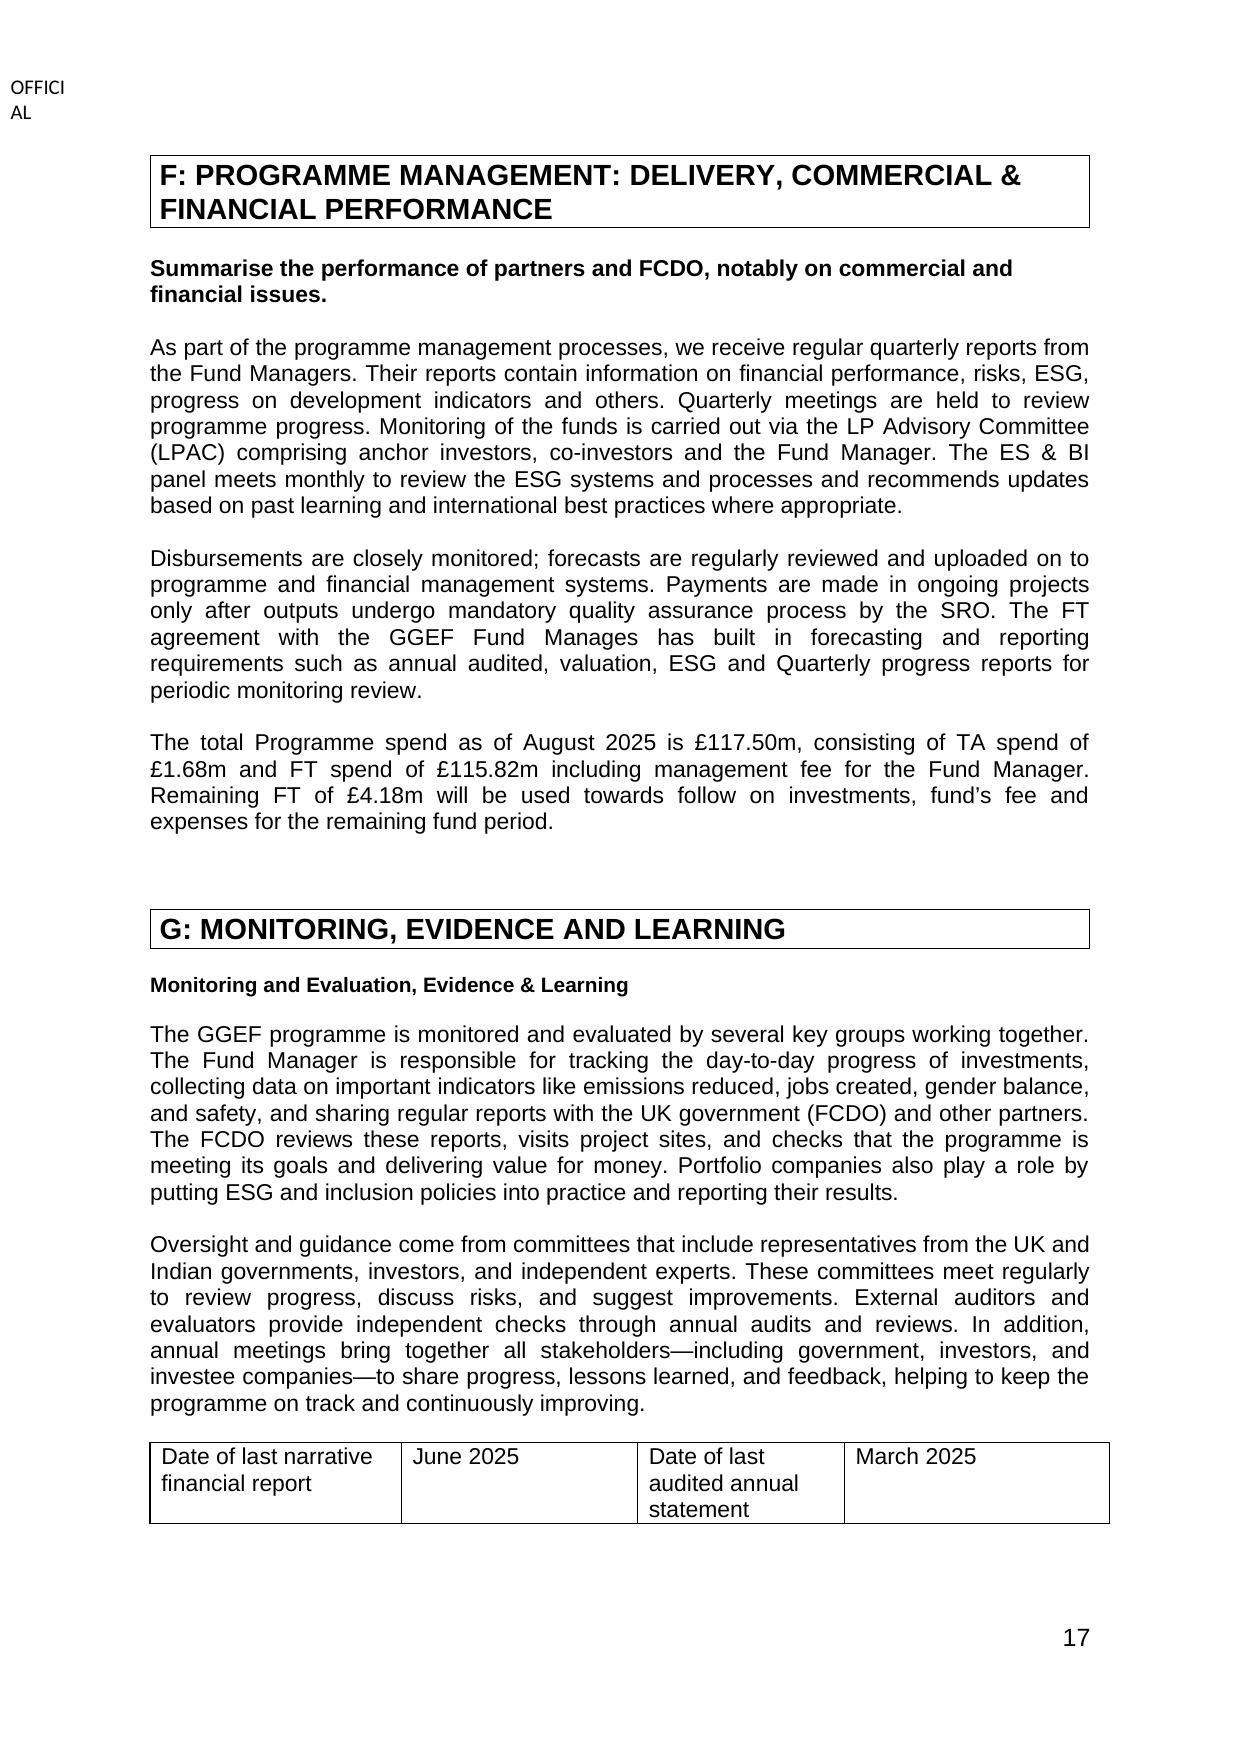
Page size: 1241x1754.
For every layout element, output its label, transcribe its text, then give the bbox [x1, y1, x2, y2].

table_header Date of last narrative financial report [151, 1443, 401, 1522]
text Summarise the performance of partners and FCDO, notably on commercial and financial issues. [150, 255, 1090, 308]
text F: PROGRAMME MANAGEMENT: DELIVERY, COMMERCIAL & FINANCIAL PERFORMANCE [151, 156, 1089, 227]
text Oversight and guidance come from committees that include representatives from the UK and Indian governments, investors, and independent experts. These committees meet regularly to review progress, discuss risks, and suggest improvements. External auditors and evaluators provide independent checks through annual audits and reviews. In addition, annual meetings bring together all stakeholders—including government, investors, and investee companies—to share progress, lessons learned, and feedback, helping to keep the programme on track and continuously improving. [150, 1231, 1090, 1416]
text As part of the programme management processes, we receive regular quarterly reports from the Fund Managers. Their reports contain information on financial performance, risks, ESG, progress on development indicators and others. Quarterly meetings are held to review programme progress. Monitoring of the funds is carried out via the LP Advisory Committee (LPAC) comprising anchor investors, co-investors and the Fund Manager. The ES & BI panel meets monthly to review the ESG systems and processes and recommends updates based on past learning and international best practices where appropriate. [150, 334, 1090, 518]
table_header March 2025 [845, 1443, 1109, 1522]
text Disbursements are closely monitored; forecasts are regularly reviewed and uploaded on to programme and financial management systems. Payments are made in ongoing projects only after outputs undergo mandatory quality assurance process by the SRO. The FT agreement with the GGEF Fund Manages has built in forecasting and reporting requirements such as annual audited, valuation, ESG and Quarterly progress reports for periodic monitoring review. [150, 545, 1090, 703]
table_header Date of last audited annual statement [638, 1443, 648, 1522]
text G: MONITORING, EVIDENCE AND LEARNING [151, 910, 1089, 948]
table_header June 2025 [402, 1443, 637, 1522]
table_header Date of last audited annual statement [833, 1443, 844, 1522]
text The GGEF programme is monitored and evaluated by several key groups working together. The Fund Manager is responsible for tracking the day-to-day progress of investments, collecting data on important indicators like emissions reduced, jobs created, gender balance, and safety, and sharing regular reports with the UK government (FCDO) and other partners. The FCDO reviews these reports, visits project sites, and checks that the programme is meeting its goals and delivering value for money. Portfolio companies also play a role by putting ESG and inclusion policies into practice and reporting their results. [150, 1021, 1090, 1205]
text The total Programme spend as of August 2025 is £117.50m, consisting of TA spend of £1.68m and FT spend of £115.82m including management fee for the Fund Manager. Remaining FT of £4.18m will be used towards follow on investments, fund’s fee and expenses for the remaining fund period. [150, 729, 1090, 835]
text Monitoring and Evaluation, Evidence & Learning [150, 973, 1090, 997]
